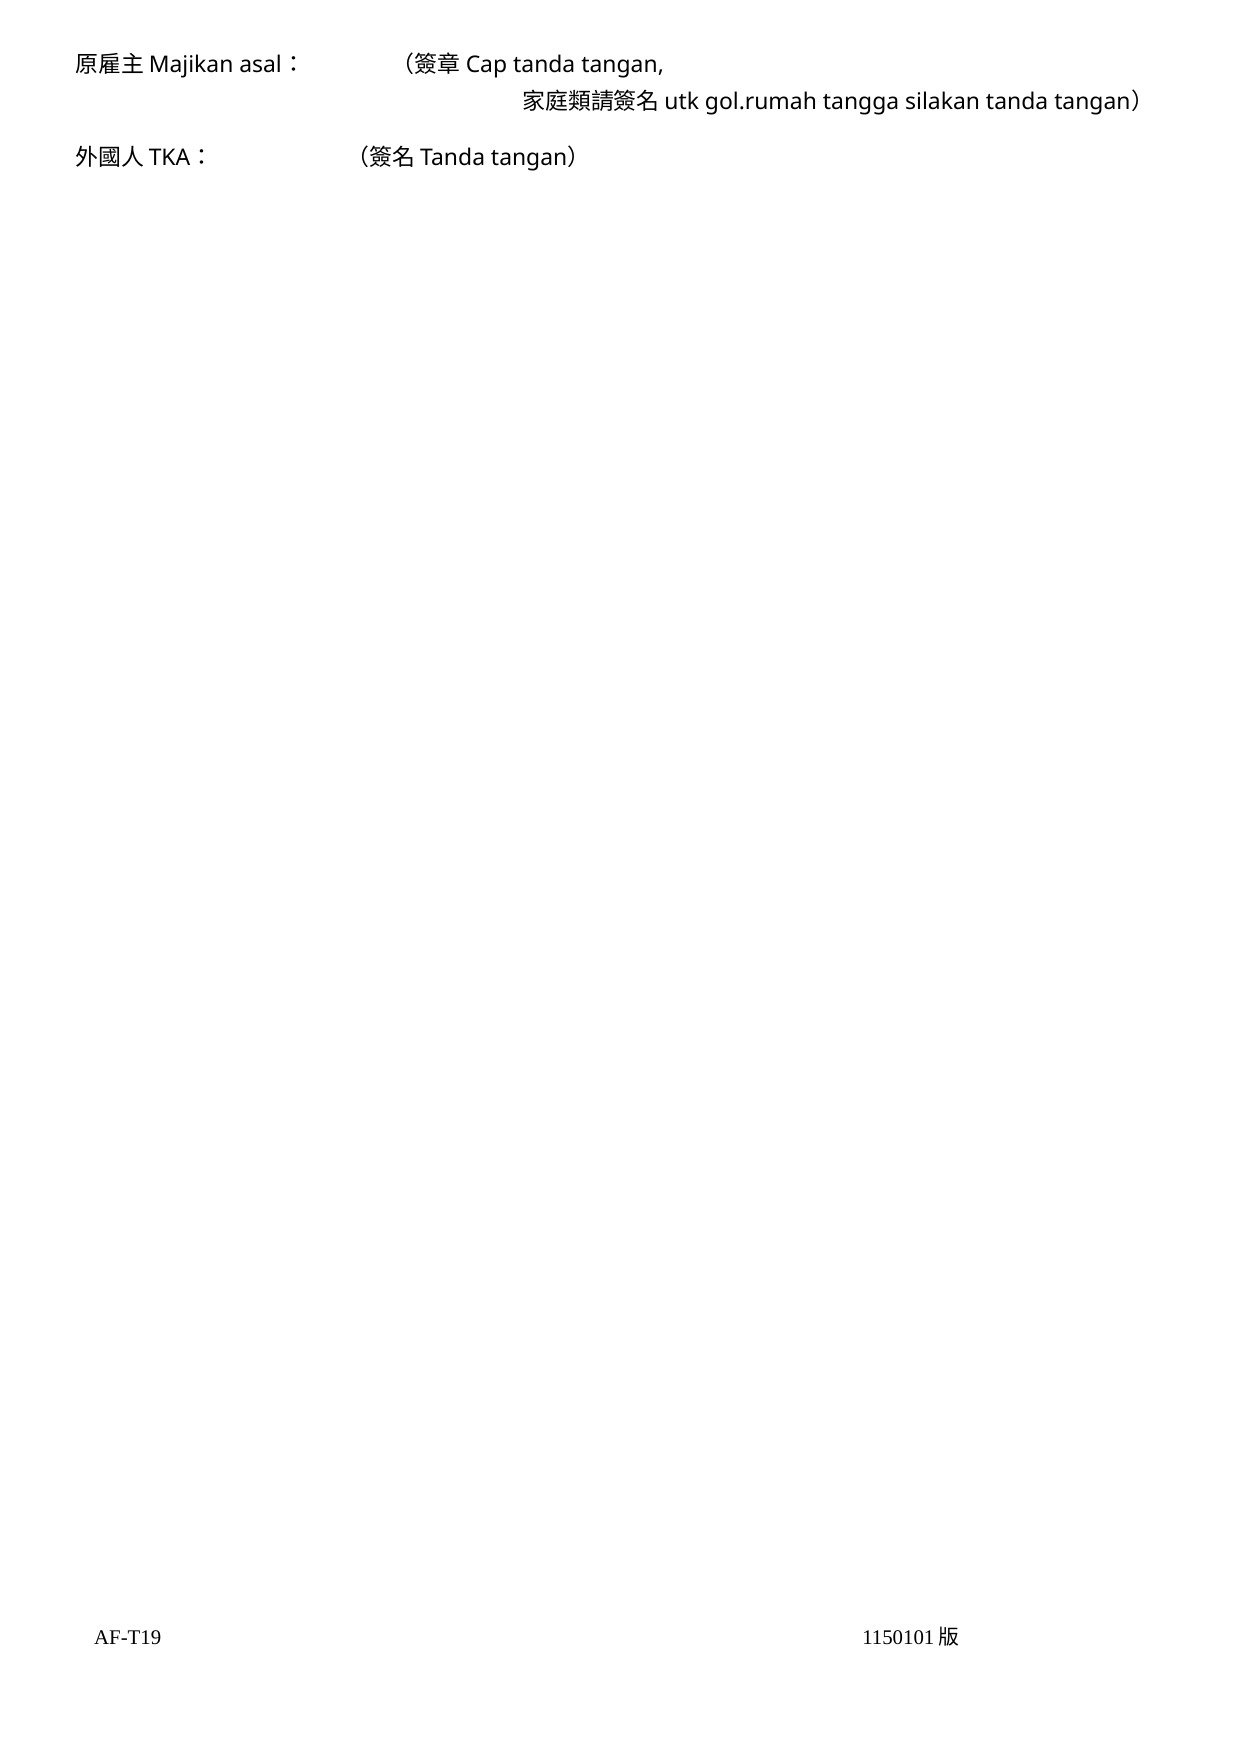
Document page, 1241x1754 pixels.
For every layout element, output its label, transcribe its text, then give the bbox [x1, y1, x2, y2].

text 原雇主Majikan asal： （簽章Cap tanda tangan, [75, 43, 1200, 81]
text 外國人TKA： （簽名Tanda tangan） [75, 137, 1162, 174]
text 家庭類請簽名utk gol.rumah tangga silakan tanda tangan） [522, 81, 1200, 118]
